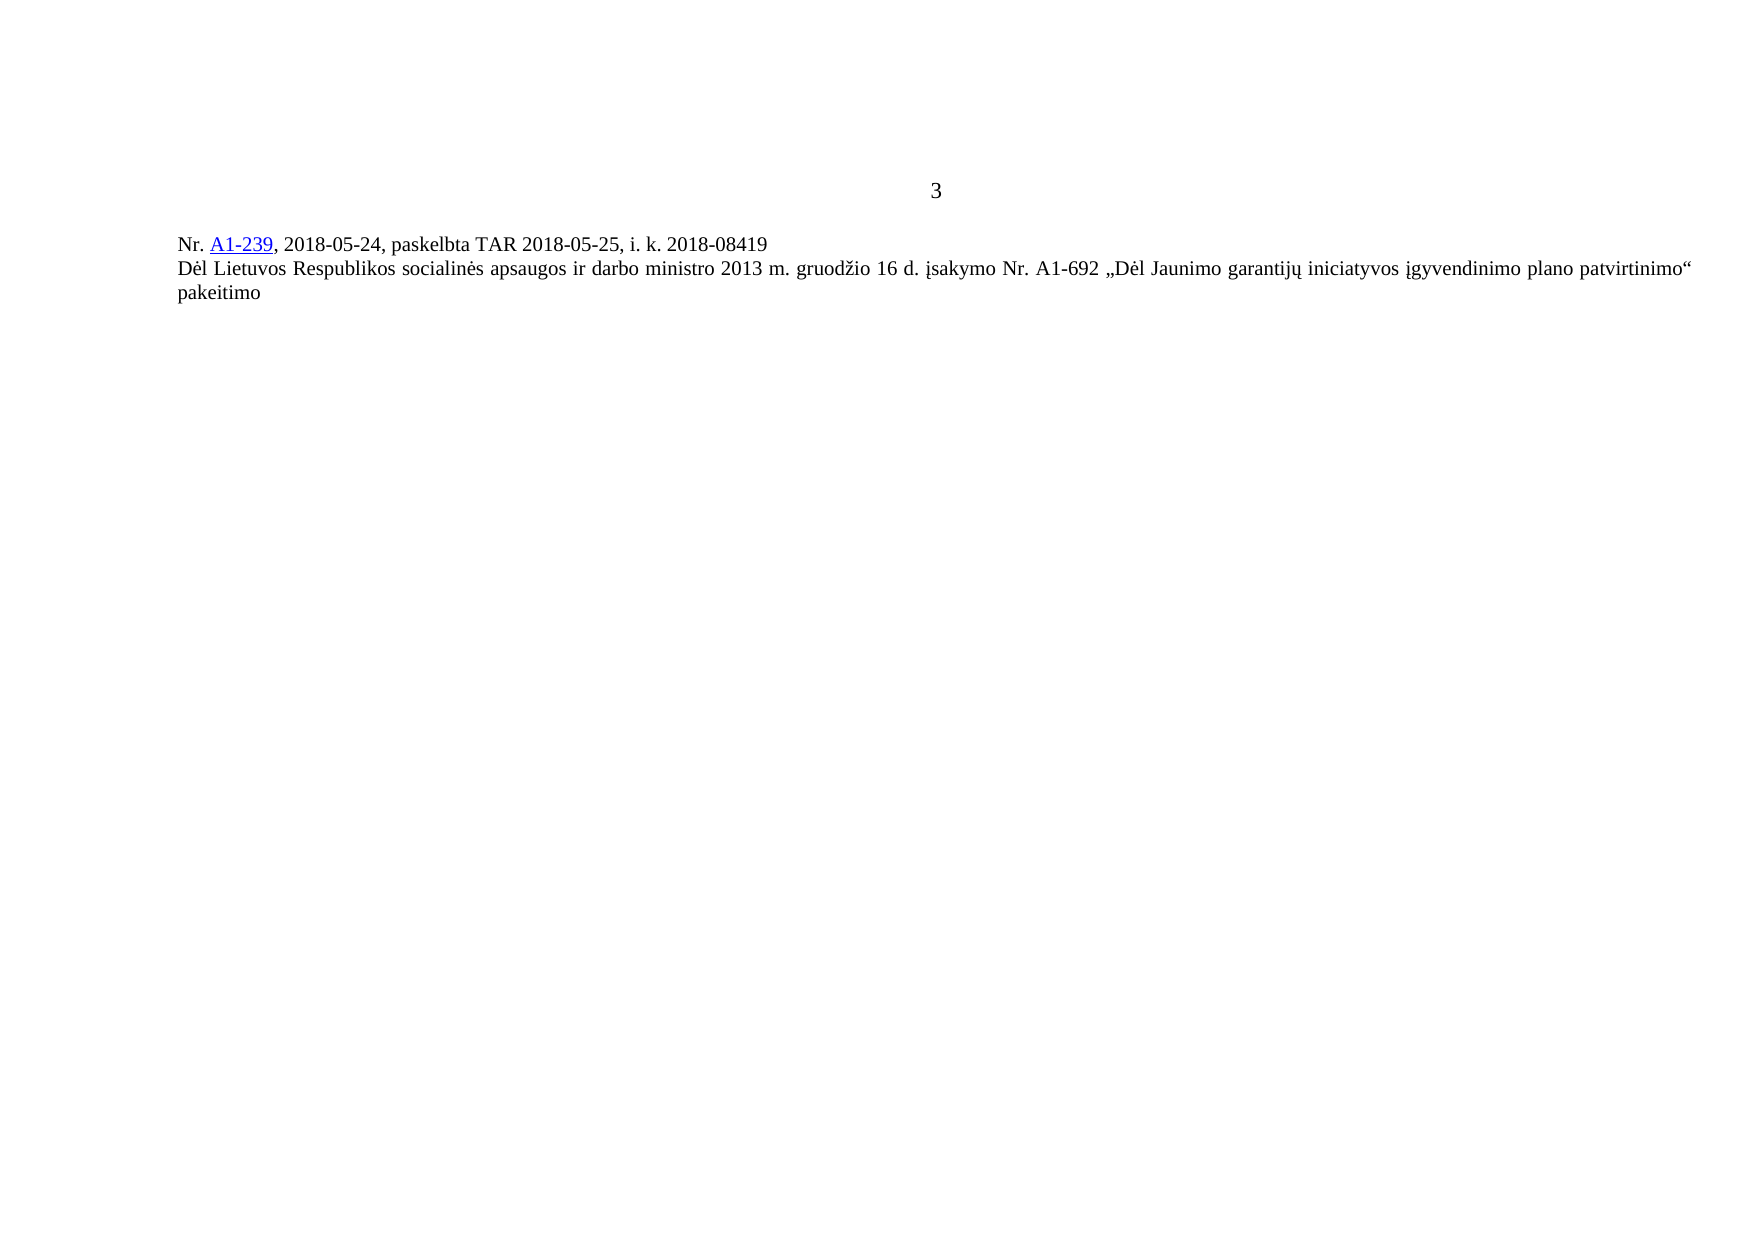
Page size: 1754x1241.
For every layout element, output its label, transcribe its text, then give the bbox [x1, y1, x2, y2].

text Dėl Lietuvos Respublikos socialinės apsaugos ir darbo ministro 2013 m. gruodžio 16 d. įsakymo Nr. A1-692 „Dėl Jaunimo garantijų iniciatyvos įgyvendinimo plano patvirtinimo“ pakeitimo [177, 256, 1695, 304]
text Nr. A1-239, 2018-05-24, paskelbta TAR 2018-05-25, i. k. 2018-08419 [177, 232, 1695, 256]
